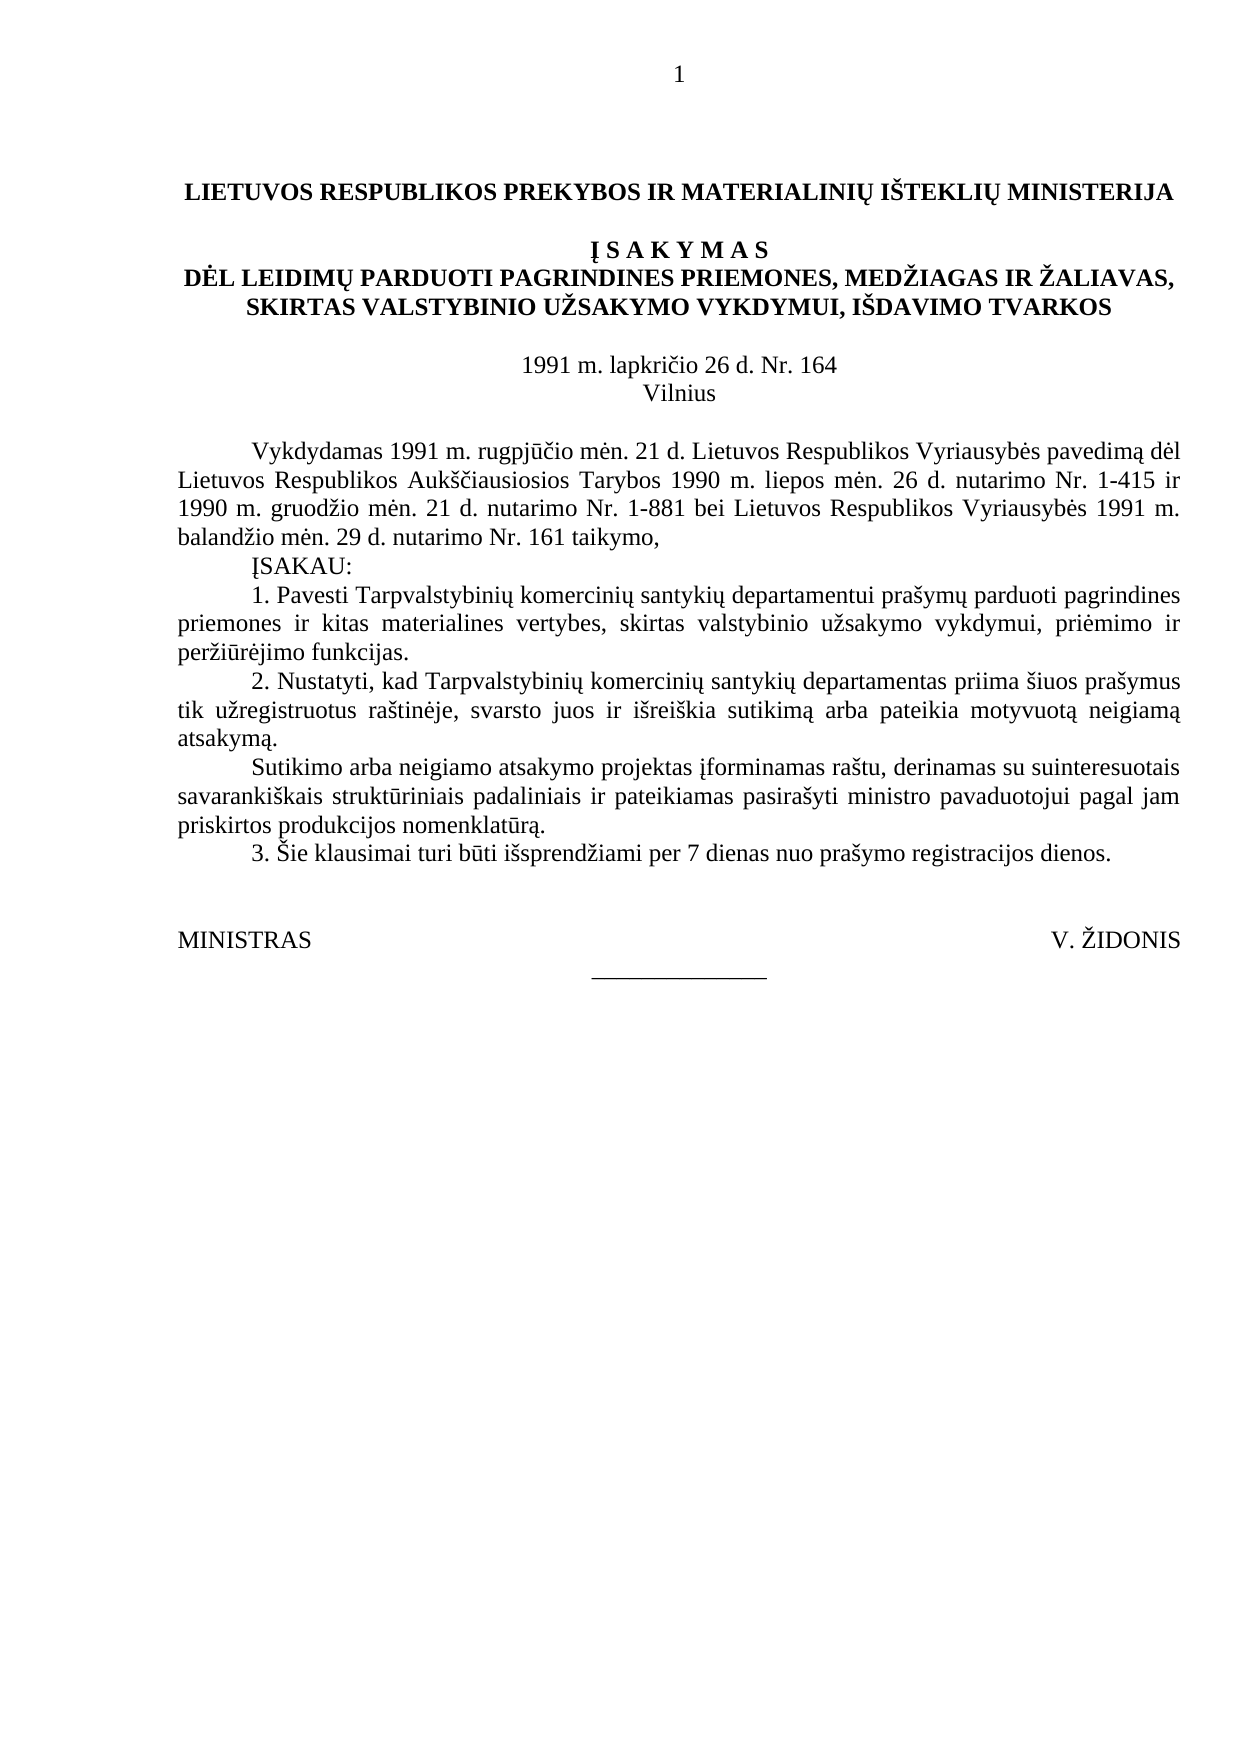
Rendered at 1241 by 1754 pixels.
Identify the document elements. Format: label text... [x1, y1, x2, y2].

text Vykdydamas 1991 m. rugpjūčio mėn. 21 d. Lietuvos Respublikos Vyriausybės pavedimą dėl Lietuvos Respublikos Aukščiausiosios Tarybos 1990 m. liepos mėn. 26 d. nutarimo Nr. 1-415 ir 1990 m. gruodžio mėn. 21 d. nutarimo Nr. 1-881 bei Lietuvos Respublikos Vyriausybės 1991 m. balandžio mėn. 29 d. nutarimo Nr. 161 taikymo, [177, 436, 1181, 551]
text Į S A K Y M A S [177, 235, 1181, 263]
text Sutikimo arba neigiamo atsakymo projektas įforminamas raštu, derinamas su suinteresuotais savarankiškais struktūriniais padaliniais ir pateikiamas pasirašyti ministro pavaduotojui pagal jam priskirtos produkcijos nomenklatūrą. [177, 752, 1181, 838]
text ______________ [177, 953, 1181, 982]
text ĮSAKAU: [177, 551, 1181, 580]
text DĖL LEIDIMŲ PARDUOTI PAGRINDINES PRIEMONES, MEDŽIAGAS IR ŽALIAVAS, SKIRTAS VALSTYBINIO UŽSAKYMO VYKDYMUI, IŠDAVIMO TVARKOS [177, 263, 1181, 321]
text 1. Pavesti Tarpvalstybinių komercinių santykių departamentui prašymų parduoti pagrindines priemones ir kitas materialines vertybes, skirtas valstybinio užsakymo vykdymui, priėmimo ir peržiūrėjimo funkcijas. [177, 580, 1181, 666]
text LIETUVOS RESPUBLIKOS PREKYBOS IR MATERIALINIŲ IŠTEKLIŲ MINISTERIJA [177, 177, 1181, 206]
text Vilnius [177, 378, 1181, 407]
text MINISTRAS V. ŽIDONIS [177, 925, 1181, 953]
text 3. Šie klausimai turi būti išsprendžiami per 7 dienas nuo prašymo registracijos dienos. [177, 838, 1181, 867]
text 2. Nustatyti, kad Tarpvalstybinių komercinių santykių departamentas priima šiuos prašymus tik užregistruotus raštinėje, svarsto juos ir išreiškia sutikimą arba pateikia motyvuotą neigiamą atsakymą. [177, 666, 1181, 752]
text 1991 m. lapkričio 26 d. Nr. 164 [177, 350, 1181, 378]
